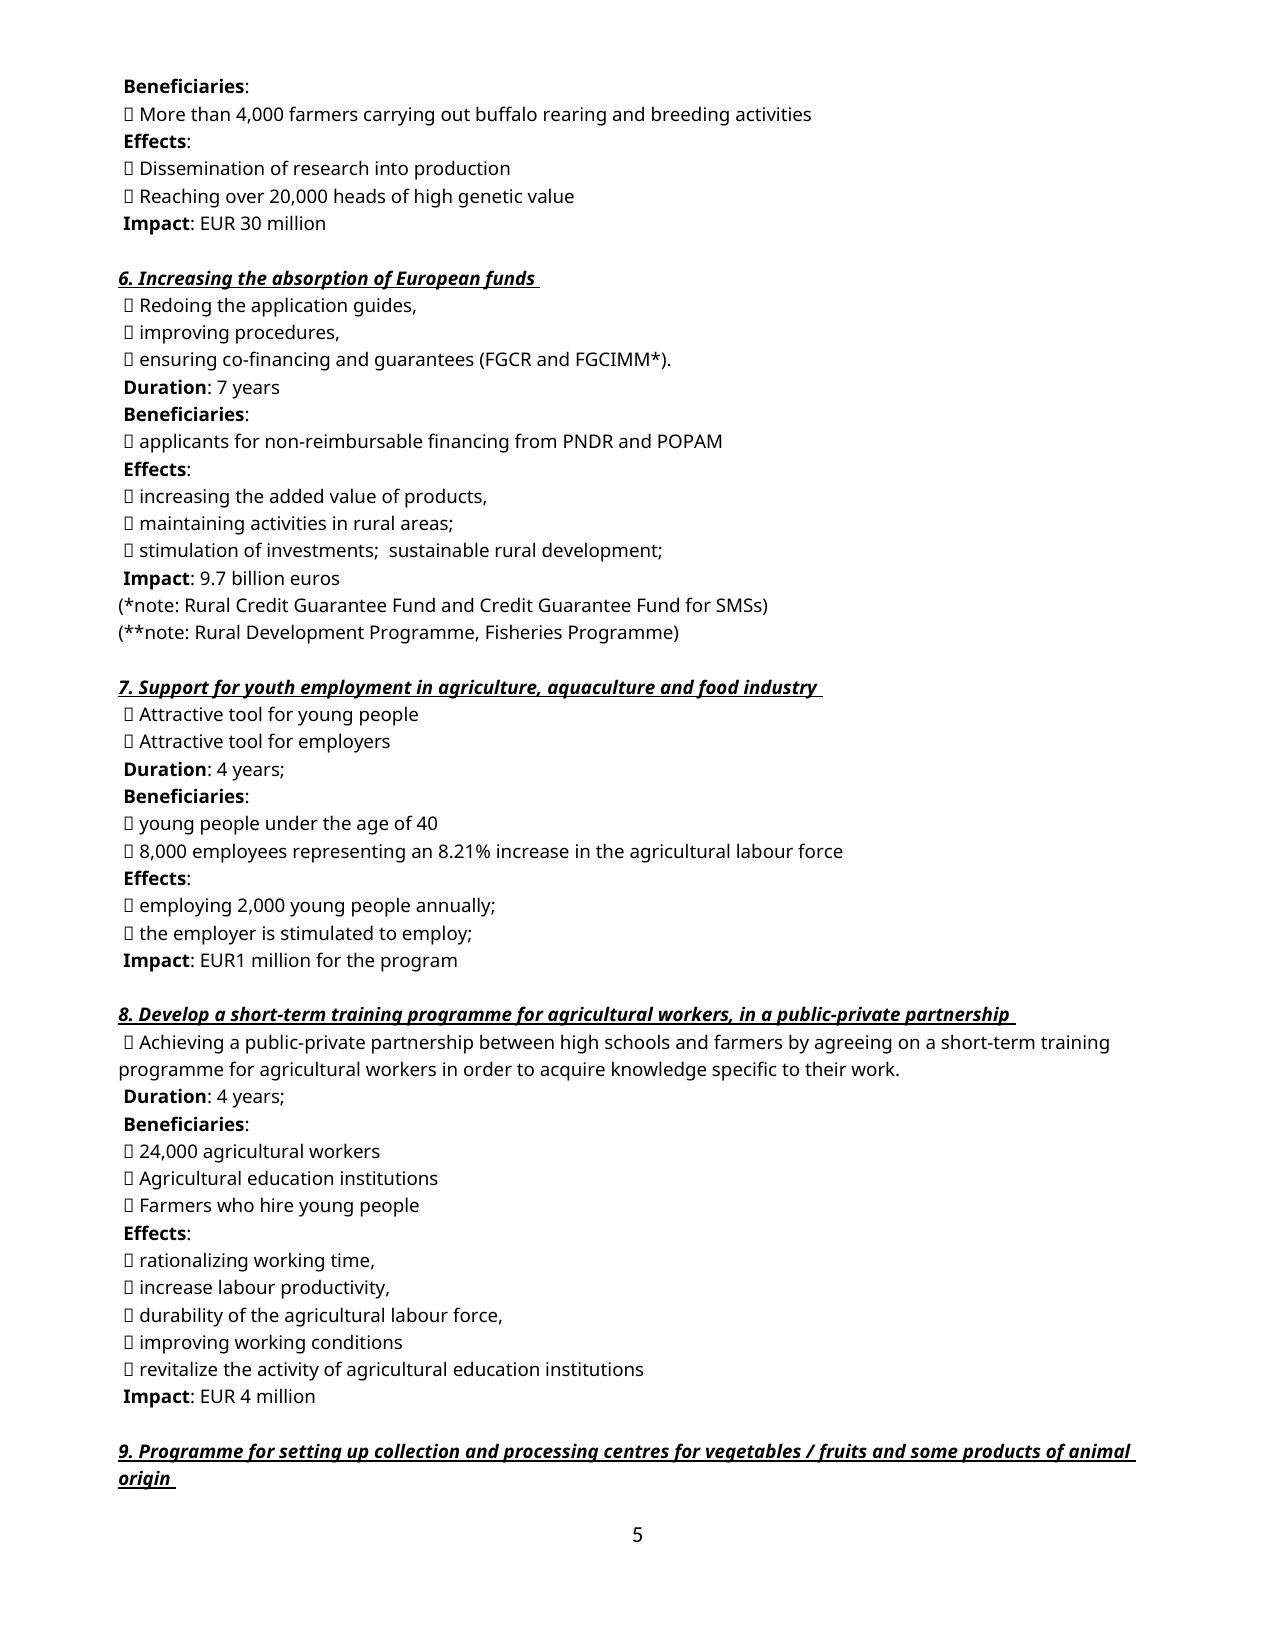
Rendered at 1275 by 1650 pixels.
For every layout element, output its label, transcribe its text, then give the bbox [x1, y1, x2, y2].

text  young people under the age of 40 [118, 811, 1157, 836]
text 8. Develop a short-term training programme for agricultural workers, in a public-private partnership [118, 1002, 1157, 1027]
text Duration: 4 years; [118, 1084, 1157, 1109]
text  Dissemination of research into production [118, 156, 1157, 181]
text  increase labour productivity, [118, 1275, 1157, 1300]
text  Reaching over 20,000 heads of high genetic value [118, 183, 1157, 208]
text  applicants for non-reimbursable financing from PNDR and POPAM [118, 429, 1157, 454]
text  Redoing the application guides, [118, 292, 1157, 318]
text  maintaining activities in rural areas; [118, 511, 1157, 536]
text Effects: [118, 1220, 1157, 1246]
text 7. Support for youth employment in agriculture, aquaculture and food industry [118, 674, 1157, 700]
text  durability of the agricultural labour force, [118, 1302, 1157, 1327]
text Impact: EUR 30 million [118, 210, 1157, 236]
text Beneficiaries: [118, 401, 1157, 427]
text Duration: 4 years; [118, 756, 1157, 782]
text (*note: Rural Credit Guarantee Fund and Credit Guarantee Fund for SMSs) [118, 592, 1157, 618]
text  improving working conditions [118, 1329, 1157, 1355]
text Effects: [118, 456, 1157, 481]
text  More than 4,000 farmers carrying out buffalo rearing and breeding activities [118, 101, 1157, 127]
text  Achieving a public-private partnership between high schools and farmers by agreeing on a short-term training programme for agricultural workers in order to acquire knowledge specific to their work. [118, 1029, 1157, 1082]
text  Farmers who hire young people [118, 1193, 1157, 1218]
text  revitalize the activity of agricultural education institutions [118, 1357, 1157, 1382]
text  24,000 agricultural workers [118, 1138, 1157, 1164]
text Impact: EUR1 million for the program [118, 947, 1157, 973]
text  Agricultural education institutions [118, 1166, 1157, 1191]
text  stimulation of investments; sustainable rural development; [118, 538, 1157, 563]
text Impact: EUR 4 million [118, 1384, 1157, 1409]
text 9. Programme for setting up collection and processing centres for vegetables / fruits and some products of animal origin [118, 1438, 1157, 1491]
text Duration: 7 years [118, 374, 1157, 399]
text Beneficiaries: [118, 783, 1157, 809]
text Impact: 9.7 billion euros [118, 565, 1157, 591]
text Effects: [118, 128, 1157, 154]
text  employing 2,000 young people annually; [118, 893, 1157, 918]
text  Attractive tool for young people [118, 702, 1157, 727]
text  improving procedures, [118, 319, 1157, 345]
text (**note: Rural Development Programme, Fisheries Programme) [118, 620, 1157, 645]
text  rationalizing working time, [118, 1247, 1157, 1273]
text  Attractive tool for employers [118, 729, 1157, 754]
text Beneficiaries: [118, 1111, 1157, 1136]
text  increasing the added value of products, [118, 483, 1157, 509]
text Effects: [118, 865, 1157, 891]
text  ensuring co-financing and guarantees (FGCR and FGCIMM*). [118, 347, 1157, 372]
text  the employer is stimulated to employ; [118, 920, 1157, 945]
text Beneficiaries: [118, 74, 1157, 99]
text 6. Increasing the absorption of European funds [118, 265, 1157, 290]
text  8,000 employees representing an 8.21% increase in the agricultural labour force [118, 838, 1157, 863]
